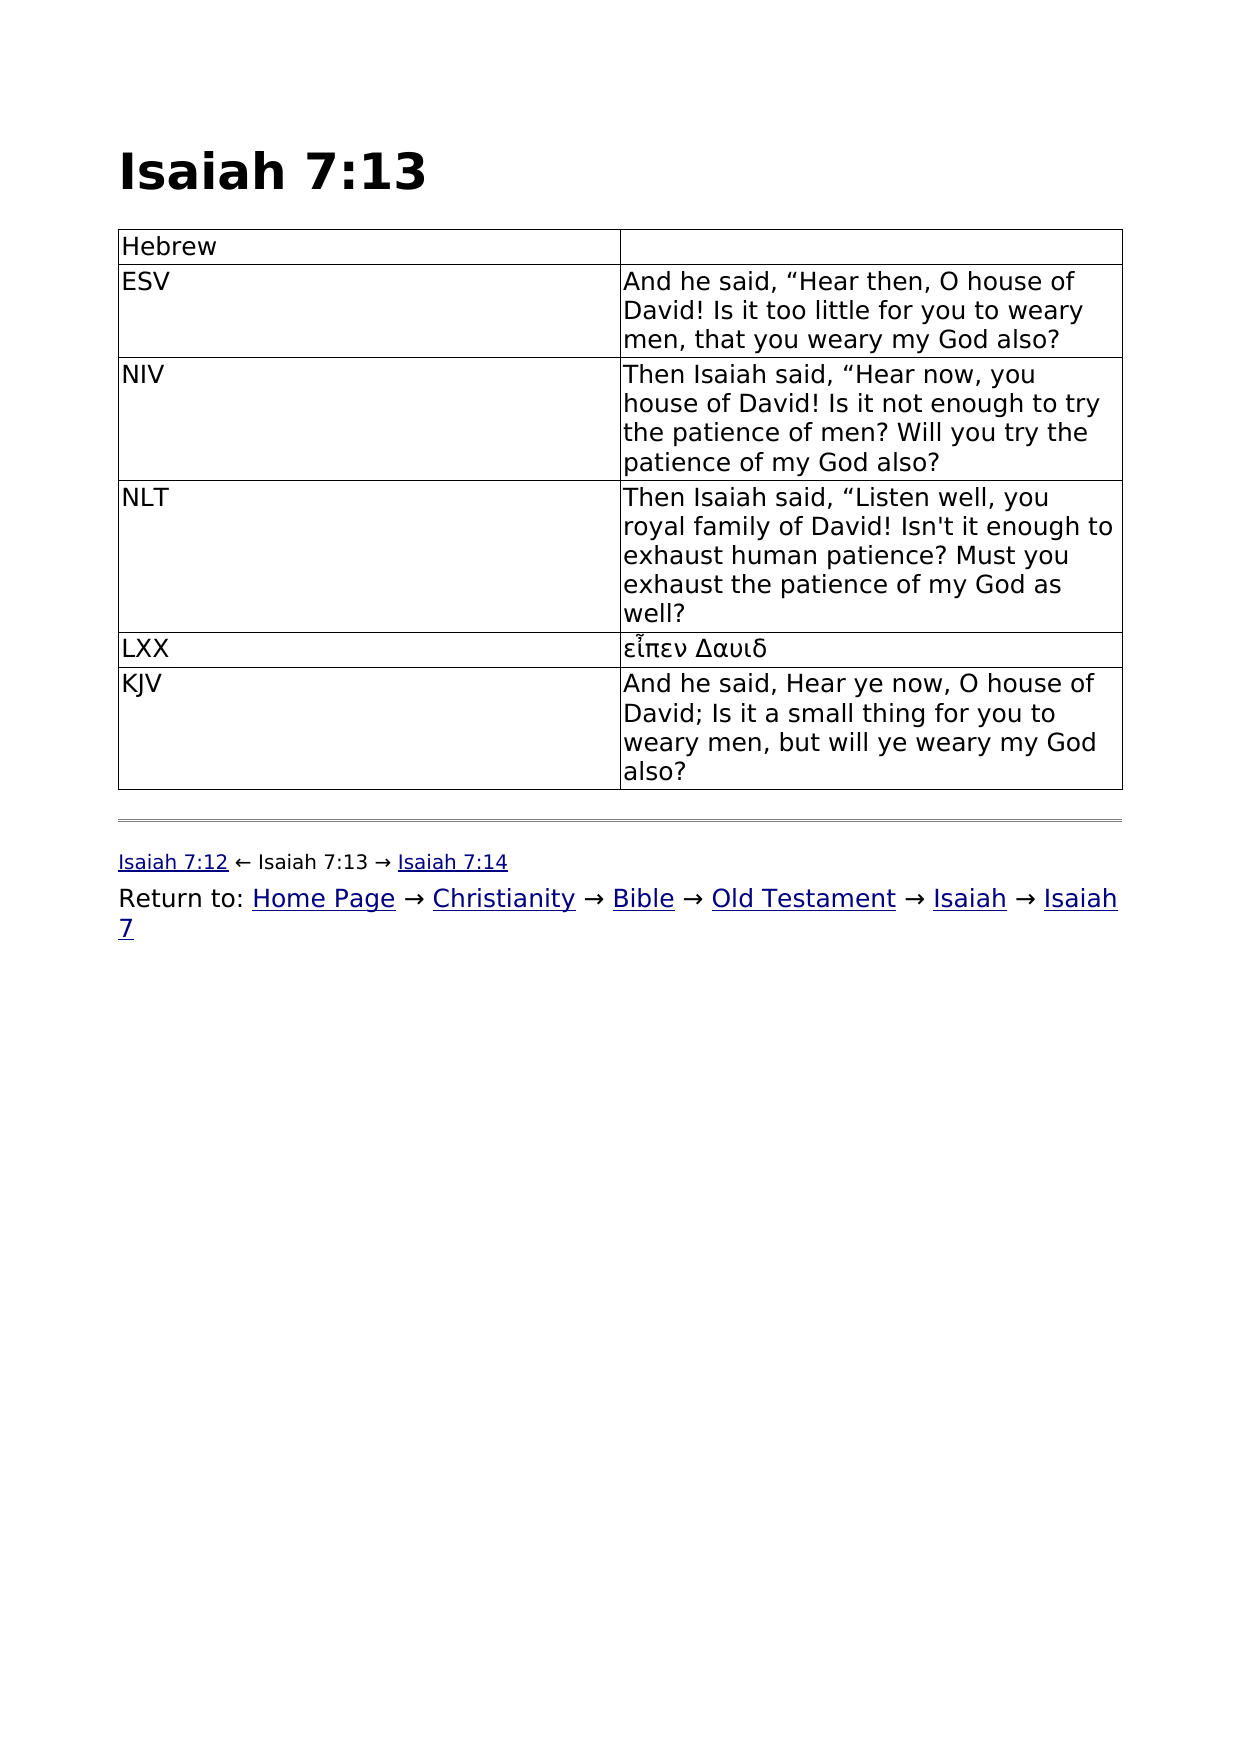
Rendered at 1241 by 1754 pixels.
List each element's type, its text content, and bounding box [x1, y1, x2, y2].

table_cell Then Isaiah said, “Listen well, you royal family of David! Isn't it enough to exhaust human patience? Must you exhaust the patience of my God as well? [621, 481, 1122, 632]
table_header Hebrew [119, 230, 620, 264]
table_cell Then Isaiah said, “Hear now, you house of David! Is it not enough to try the patience of men? Will you try the patience of my God also? [621, 358, 1122, 480]
table_cell And he said, Hear ye now, O house of David; Is it a small thing for you to weary men, but will ye weary my God also? [621, 668, 1122, 789]
table_cell NIV [119, 358, 620, 480]
text Isaiah 7:12 ← Isaiah 7:13 → Isaiah 7:14 [118, 851, 1122, 884]
table_cell KJV [119, 668, 620, 789]
table_cell And he said, “Hear then, O house of David! Is it too little for you to weary men, that you weary my God also? [621, 265, 1122, 357]
table_header [621, 230, 1122, 264]
table_cell LXX [119, 633, 620, 667]
table_cell NLT [119, 481, 620, 632]
table_cell εἶπεν Δαυιδ [621, 633, 1122, 667]
table_cell ESV [119, 265, 620, 357]
subtitle Isaiah 7:13 [118, 143, 1122, 201]
text Return to: Home Page → Christianity → Bible → Old Testament → Isaiah → Isaiah 7 [118, 884, 1122, 943]
